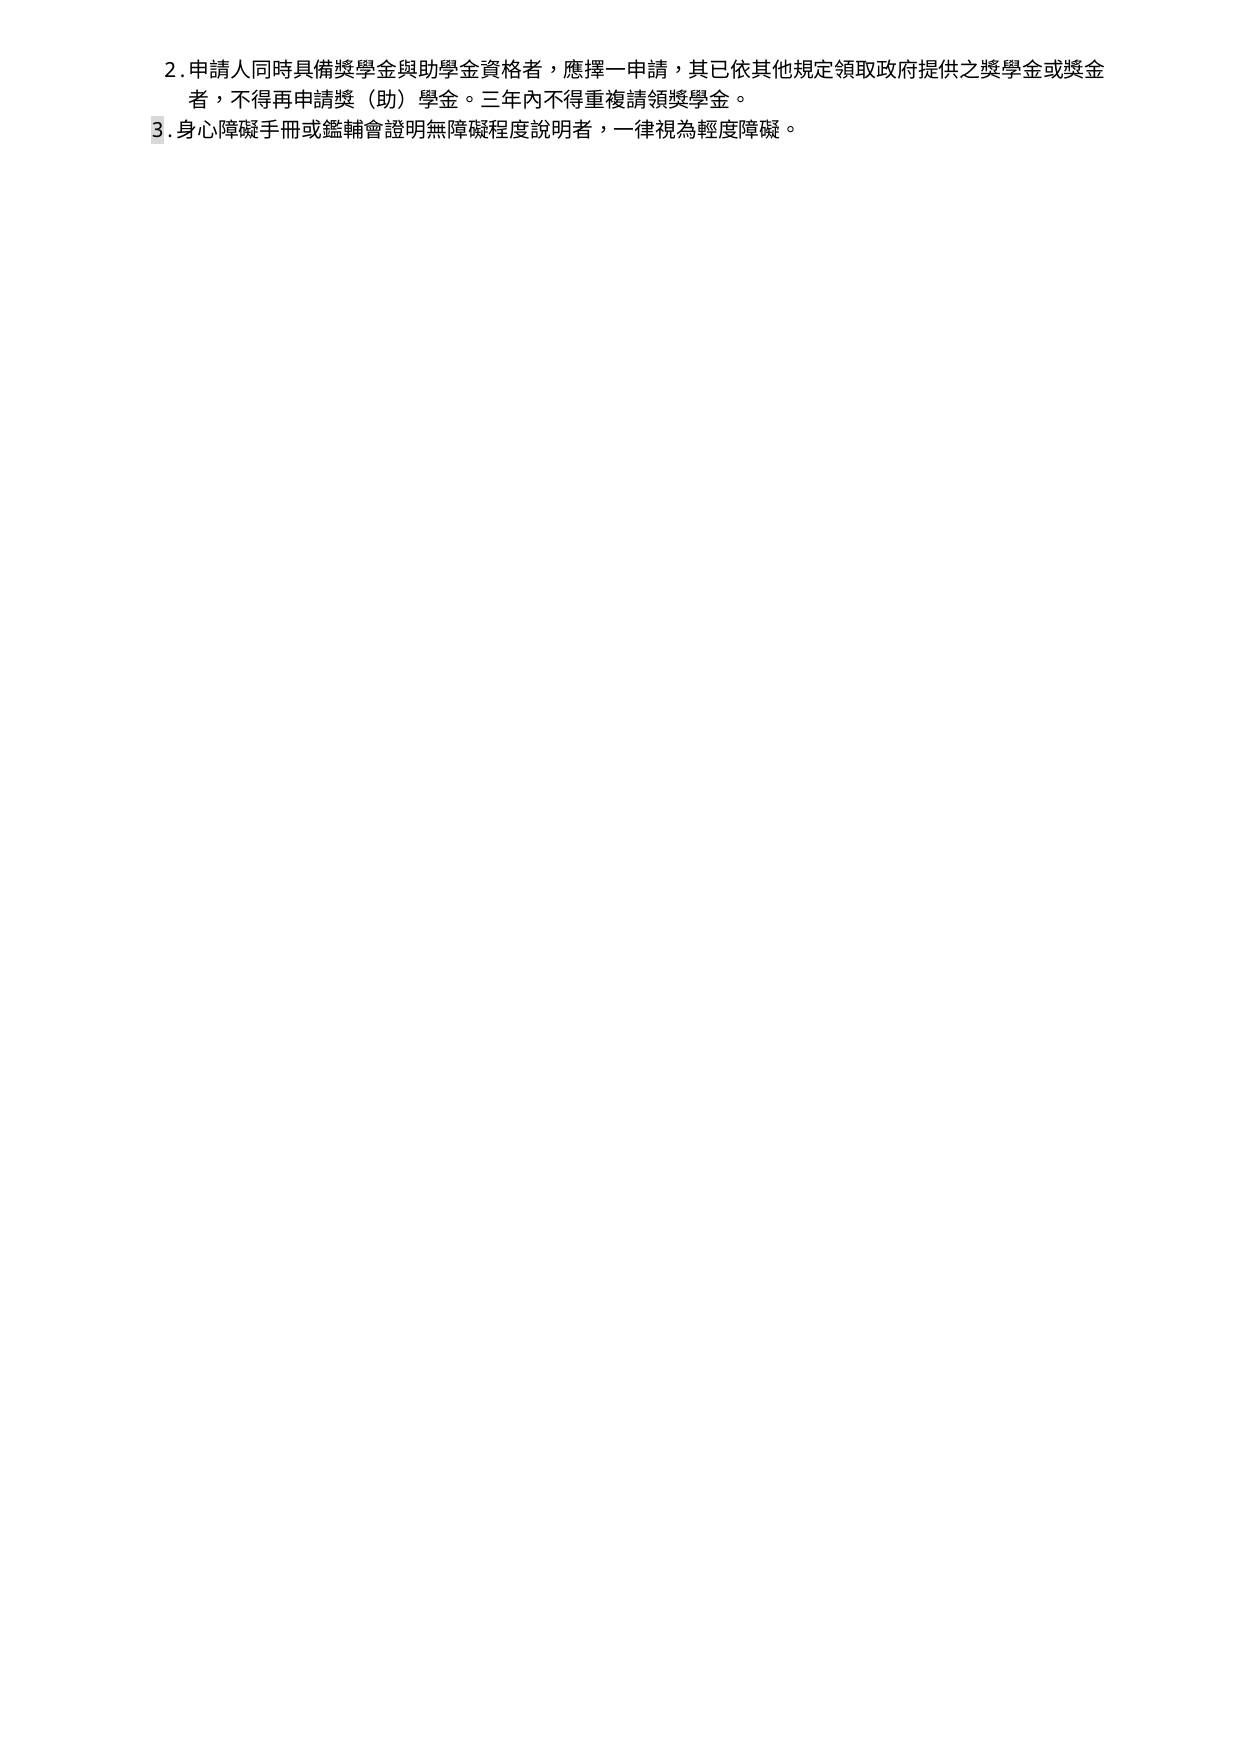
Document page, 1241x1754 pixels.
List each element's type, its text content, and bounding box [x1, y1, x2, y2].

text 3.身心障礙手冊或鑑輔會證明無障礙程度說明者，一律視為輕度障礙。 [89, 114, 1152, 144]
text 2.申請人同時具備獎學金與助學金資格者，應擇一申請，其已依其他規定領取政府提供之獎學金或獎金 [89, 53, 1152, 83]
text 者，不得再申請獎（助）學金。三年內不得重複請領獎學金。 [89, 83, 1152, 114]
